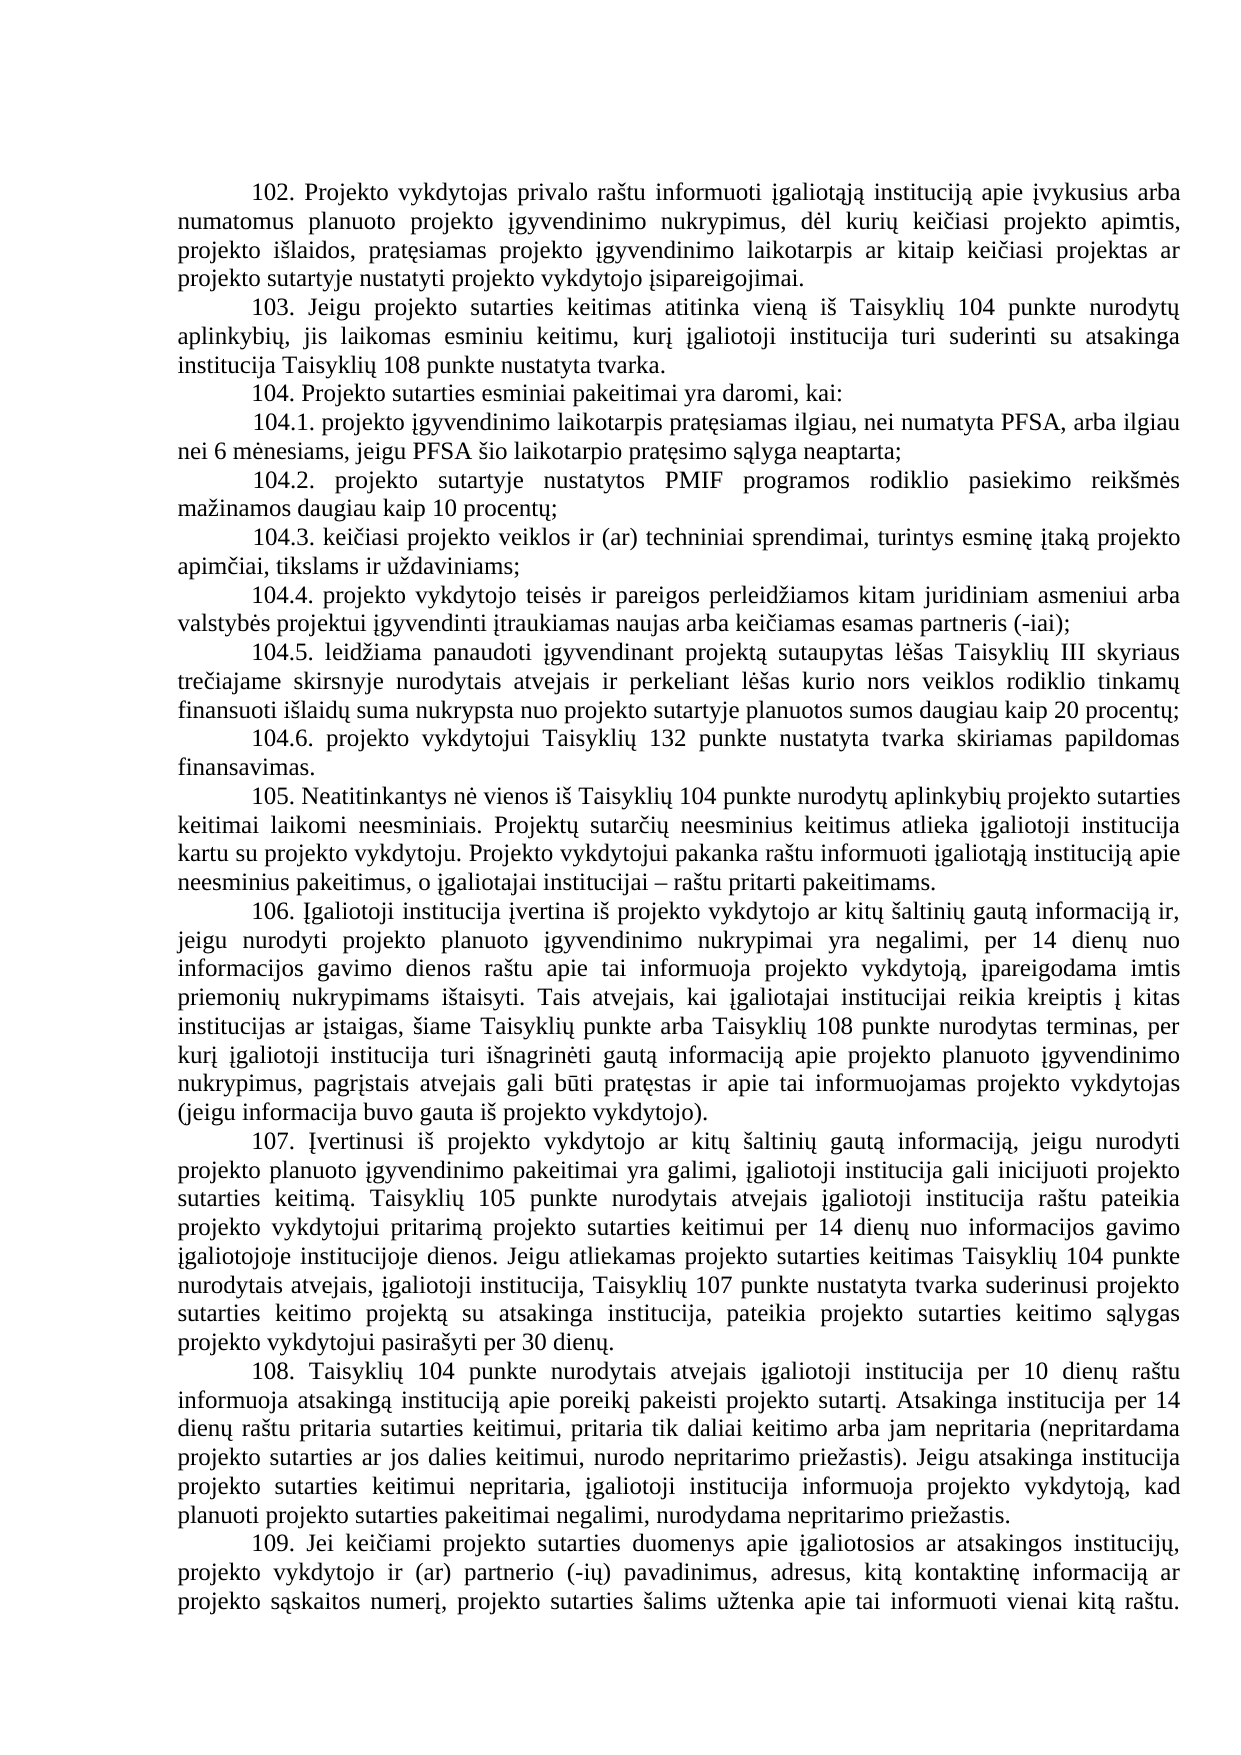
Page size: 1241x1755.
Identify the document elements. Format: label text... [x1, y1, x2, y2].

text 104. Projekto sutarties esminiai pakeitimai yra daromi, kai: [177, 378, 1181, 407]
text 104.6. projekto vykdytojui Taisyklių 132 punkte nustatyta tvarka skiriamas papildomas finansavimas. [177, 723, 1181, 781]
text 104.4. projekto vykdytojo teisės ir pareigos perleidžiamos kitam juridiniam asmeniui arba valstybės projektui įgyvendinti įtraukiamas naujas arba keičiamas esamas partneris (-iai); [177, 580, 1181, 637]
text 104.3. keičiasi projekto veiklos ir (ar) techniniai sprendimai, turintys esminę įtaką projekto apimčiai, tikslams ir uždaviniams; [177, 522, 1181, 580]
text 104.2. projekto sutartyje nustatytos PMIF programos rodiklio pasiekimo reikšmės mažinamos daugiau kaip 10 procentų; [177, 465, 1181, 522]
text 103. Jeigu projekto sutarties keitimas atitinka vieną iš Taisyklių 104 punkte nurodytų aplinkybių, jis laikomas esminiu keitimu, kurį įgaliotoji institucija turi suderinti su atsakinga institucija Taisyklių 108 punkte nustatyta tvarka. [177, 292, 1181, 378]
text 107. Įvertinusi iš projekto vykdytojo ar kitų šaltinių gautą informaciją, jeigu nurodyti projekto planuoto įgyvendinimo pakeitimai yra galimi, įgaliotoji institucija gali inicijuoti projekto sutarties keitimą. Taisyklių 105 punkte nurodytais atvejais įgaliotoji institucija raštu pateikia projekto vykdytojui pritarimą projekto sutarties keitimui per 14 dienų nuo informacijos gavimo įgaliotojoje institucijoje dienos. Jeigu atliekamas projekto sutarties keitimas Taisyklių 104 punkte nurodytais atvejais, įgaliotoji institucija, Taisyklių 107 punkte nustatyta tvarka suderinusi projekto sutarties keitimo projektą su atsakinga institucija, pateikia projekto sutarties keitimo sąlygas projekto vykdytojui pasirašyti per 30 dienų. [177, 1126, 1181, 1356]
text 104.5. leidžiama panaudoti įgyvendinant projektą sutaupytas lėšas Taisyklių III skyriaus trečiajame skirsnyje nurodytais atvejais ir perkeliant lėšas kurio nors veiklos rodiklio tinkamų finansuoti išlaidų suma nukrypsta nuo projekto sutartyje planuotos sumos daugiau kaip 20 procentų; [177, 637, 1181, 723]
text 105. Neatitinkantys nė vienos iš Taisyklių 104 punkte nurodytų aplinkybių projekto sutarties keitimai laikomi neesminiais. Projektų sutarčių neesminius keitimus atlieka įgaliotoji institucija kartu su projekto vykdytoju. Projekto vykdytojui pakanka raštu informuoti įgaliotąją instituciją apie neesminius pakeitimus, o įgaliotajai institucijai – raštu pritarti pakeitimams. [177, 781, 1181, 896]
text 106. Įgaliotoji institucija įvertina iš projekto vykdytojo ar kitų šaltinių gautą informaciją ir, jeigu nurodyti projekto planuoto įgyvendinimo nukrypimai yra negalimi, per 14 dienų nuo informacijos gavimo dienos raštu apie tai informuoja projekto vykdytoją, įpareigodama imtis priemonių nukrypimams ištaisyti. Tais atvejais, kai įgaliotajai institucijai reikia kreiptis į kitas institucijas ar įstaigas, šiame Taisyklių punkte arba Taisyklių 108 punkte nurodytas terminas, per kurį įgaliotoji institucija turi išnagrinėti gautą informaciją apie projekto planuoto įgyvendinimo nukrypimus, pagrįstais atvejais gali būti pratęstas ir apie tai informuojamas projekto vykdytojas (jeigu informacija buvo gauta iš projekto vykdytojo). [177, 896, 1181, 1126]
text 104.1. projekto įgyvendinimo laikotarpis pratęsiamas ilgiau, nei numatyta PFSA, arba ilgiau nei 6 mėnesiams, jeigu PFSA šio laikotarpio pratęsimo sąlyga neaptarta; [177, 407, 1181, 465]
text 102. Projekto vykdytojas privalo raštu informuoti įgaliotąją instituciją apie įvykusius arba numatomus planuoto projekto įgyvendinimo nukrypimus, dėl kurių keičiasi projekto apimtis, projekto išlaidos, pratęsiamas projekto įgyvendinimo laikotarpis ar kitaip keičiasi projektas ar projekto sutartyje nustatyti projekto vykdytojo įsipareigojimai. [177, 177, 1181, 292]
text 108. Taisyklių 104 punkte nurodytais atvejais įgaliotoji institucija per 10 dienų raštu informuoja atsakingą instituciją apie poreikį pakeisti projekto sutartį. Atsakinga institucija per 14 dienų raštu pritaria sutarties keitimui, pritaria tik daliai keitimo arba jam nepritaria (nepritardama projekto sutarties ar jos dalies keitimui, nurodo nepritarimo priežastis). Jeigu atsakinga institucija projekto sutarties keitimui nepritaria, įgaliotoji institucija informuoja projekto vykdytoją, kad planuoti projekto sutarties pakeitimai negalimi, nurodydama nepritarimo priežastis. [177, 1356, 1181, 1528]
text 109. Jei keičiami projekto sutarties duomenys apie įgaliotosios ar atsakingos institucijų, projekto vykdytojo ir (ar) partnerio (-ių) pavadinimus, adresus, kitą kontaktinę informaciją ar projekto sąskaitos numerį, projekto sutarties šalims užtenka apie tai informuoti vienai kitą raštu. [177, 1528, 1181, 1615]
